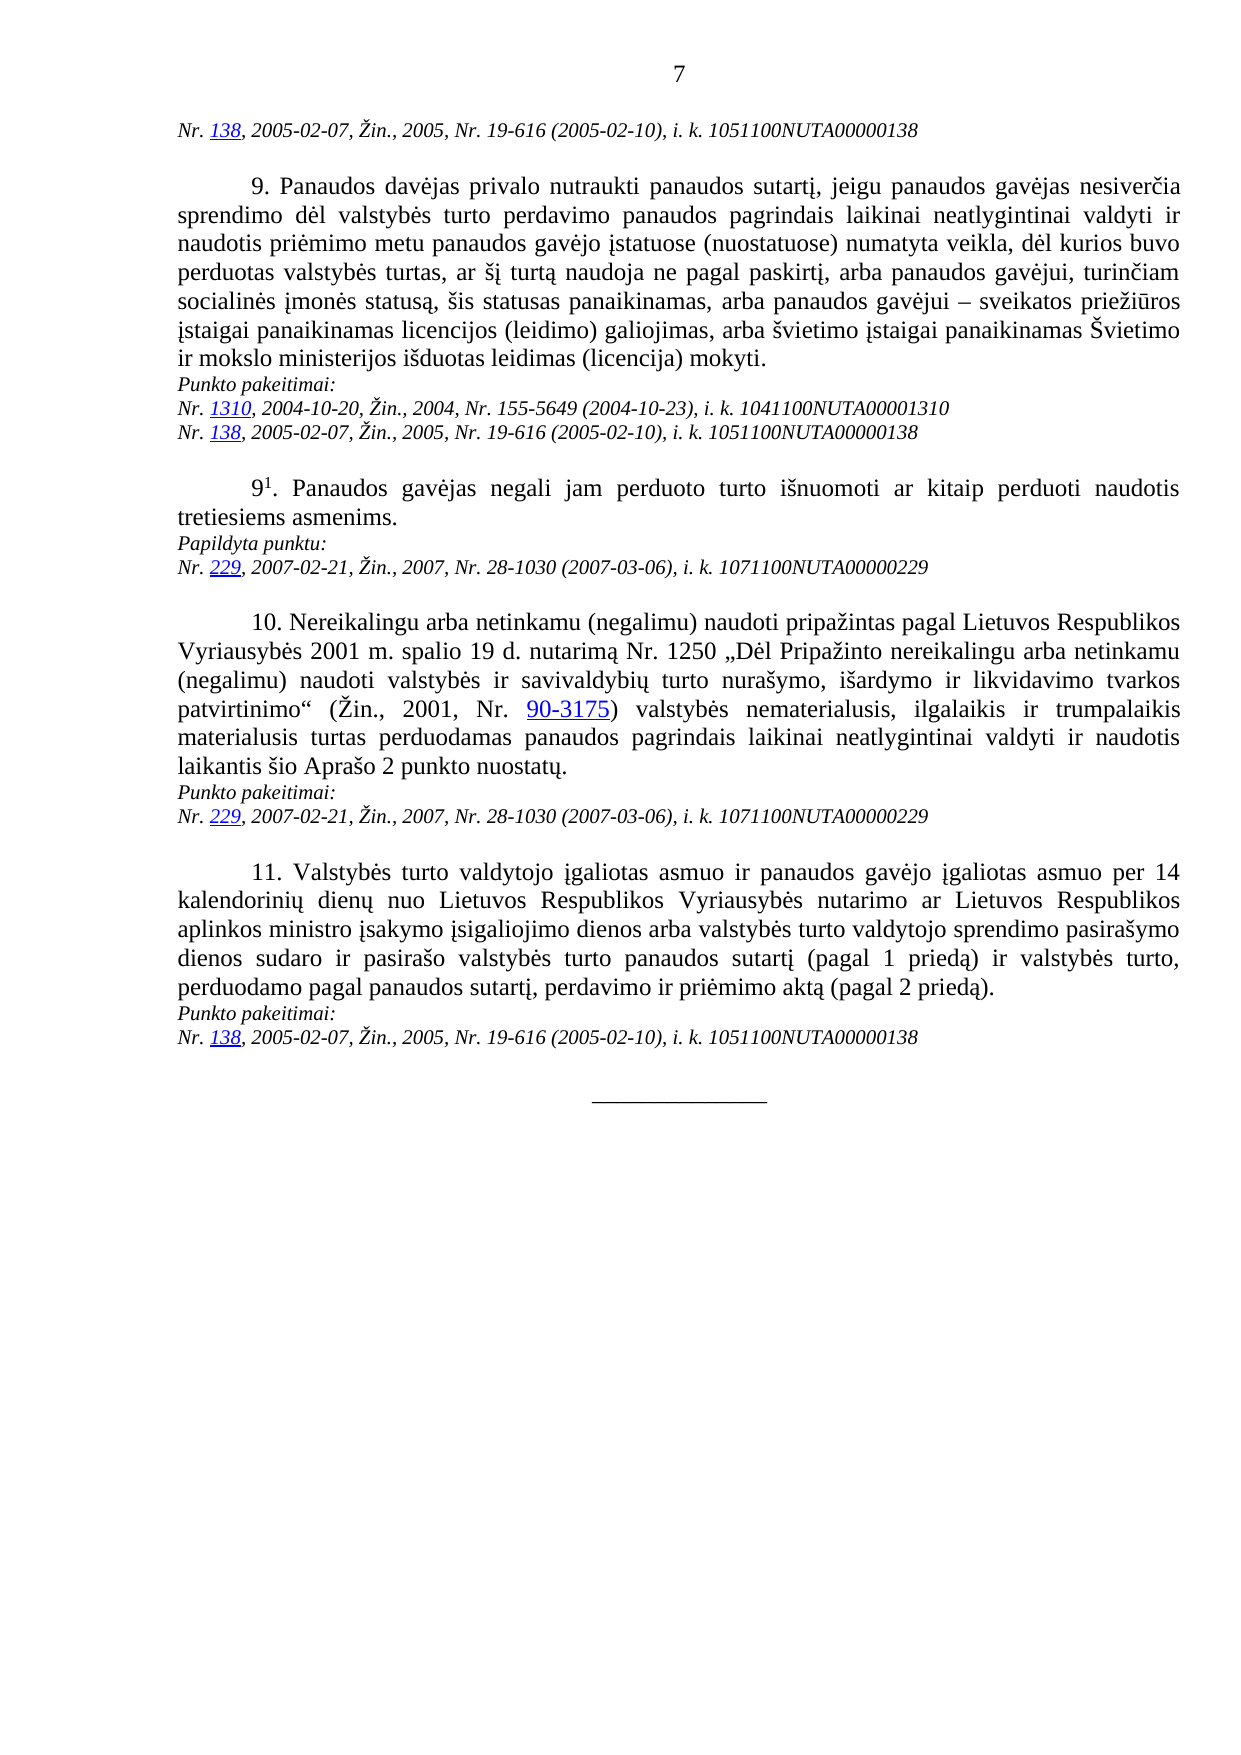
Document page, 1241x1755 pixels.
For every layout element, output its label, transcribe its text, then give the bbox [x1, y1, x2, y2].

text Nr. 229, 2007-02-21, Žin., 2007, Nr. 28-1030 (2007-03-06), i. k. 1071100NUTA00000229 [177, 804, 1181, 828]
text Punkto pakeitimai: [177, 372, 1181, 396]
text Nr. 138, 2005-02-07, Žin., 2005, Nr. 19-616 (2005-02-10), i. k. 1051100NUTA00000138 [177, 420, 1181, 444]
text Punkto pakeitimai: [177, 1001, 1181, 1025]
text 11. Valstybės turto valdytojo įgaliotas asmuo ir panaudos gavėjo įgaliotas asmuo per 14 kalendorinių dienų nuo Lietuvos Respublikos Vyriausybės nutarimo ar Lietuvos Respublikos aplinkos ministro įsakymo įsigaliojimo dienos arba valstybės turto valdytojo sprendimo pasirašymo dienos sudaro ir pasirašo valstybės turto panaudos sutartį (pagal 1 priedą) ir valstybės turto, perduodamo pagal panaudos sutartį, perdavimo ir priėmimo aktą (pagal 2 priedą). [177, 857, 1181, 1001]
text Papildyta punktu: [177, 531, 1181, 555]
text Nr. 1310, 2004-10-20, Žin., 2004, Nr. 155-5649 (2004-10-23), i. k. 1041100NUTA00001310 [177, 396, 1181, 420]
text ______________ [177, 1077, 1181, 1106]
text Punkto pakeitimai: [177, 780, 1181, 804]
text 10. Nereikalingu arba netinkamu (negalimu) naudoti pripažintas pagal Lietuvos Respublikos Vyriausybės 2001 m. spalio 19 d. nutarimą Nr. 1250 „Dėl Pripažinto nereikalingu arba netinkamu (negalimu) naudoti valstybės ir savivaldybių turto nurašymo, išardymo ir likvidavimo tvarkos patvirtinimo“ (Žin., 2001, Nr. 90-3175) valstybės nematerialusis, ilgalaikis ir trumpalaikis materialusis turtas perduodamas panaudos pagrindais laikinai neatlygintinai valdyti ir naudotis laikantis šio Aprašo 2 punkto nuostatų. [177, 607, 1181, 780]
text Nr. 138, 2005-02-07, Žin., 2005, Nr. 19-616 (2005-02-10), i. k. 1051100NUTA00000138 [177, 118, 1181, 142]
text 9. Panaudos davėjas privalo nutraukti panaudos sutartį, jeigu panaudos gavėjas nesiverčia sprendimo dėl valstybės turto perdavimo panaudos pagrindais laikinai neatlygintinai valdyti ir naudotis priėmimo metu panaudos gavėjo įstatuose (nuostatuose) numatyta veikla, dėl kurios buvo perduotas valstybės turtas, ar šį turtą naudoja ne pagal paskirtį, arba panaudos gavėjui, turinčiam socialinės įmonės statusą, šis statusas panaikinamas, arba panaudos gavėjui – sveikatos priežiūros įstaigai panaikinamas licencijos (leidimo) galiojimas, arba švietimo įstaigai panaikinamas Švietimo ir mokslo ministerijos išduotas leidimas (licencija) mokyti. [177, 171, 1181, 372]
text 91. Panaudos gavėjas negali jam perduoto turto išnuomoti ar kitaip perduoti naudotis tretiesiems asmenims. [177, 473, 1181, 531]
text Nr. 229, 2007-02-21, Žin., 2007, Nr. 28-1030 (2007-03-06), i. k. 1071100NUTA00000229 [177, 555, 1181, 579]
text Nr. 138, 2005-02-07, Žin., 2005, Nr. 19-616 (2005-02-10), i. k. 1051100NUTA00000138 [177, 1025, 1181, 1049]
